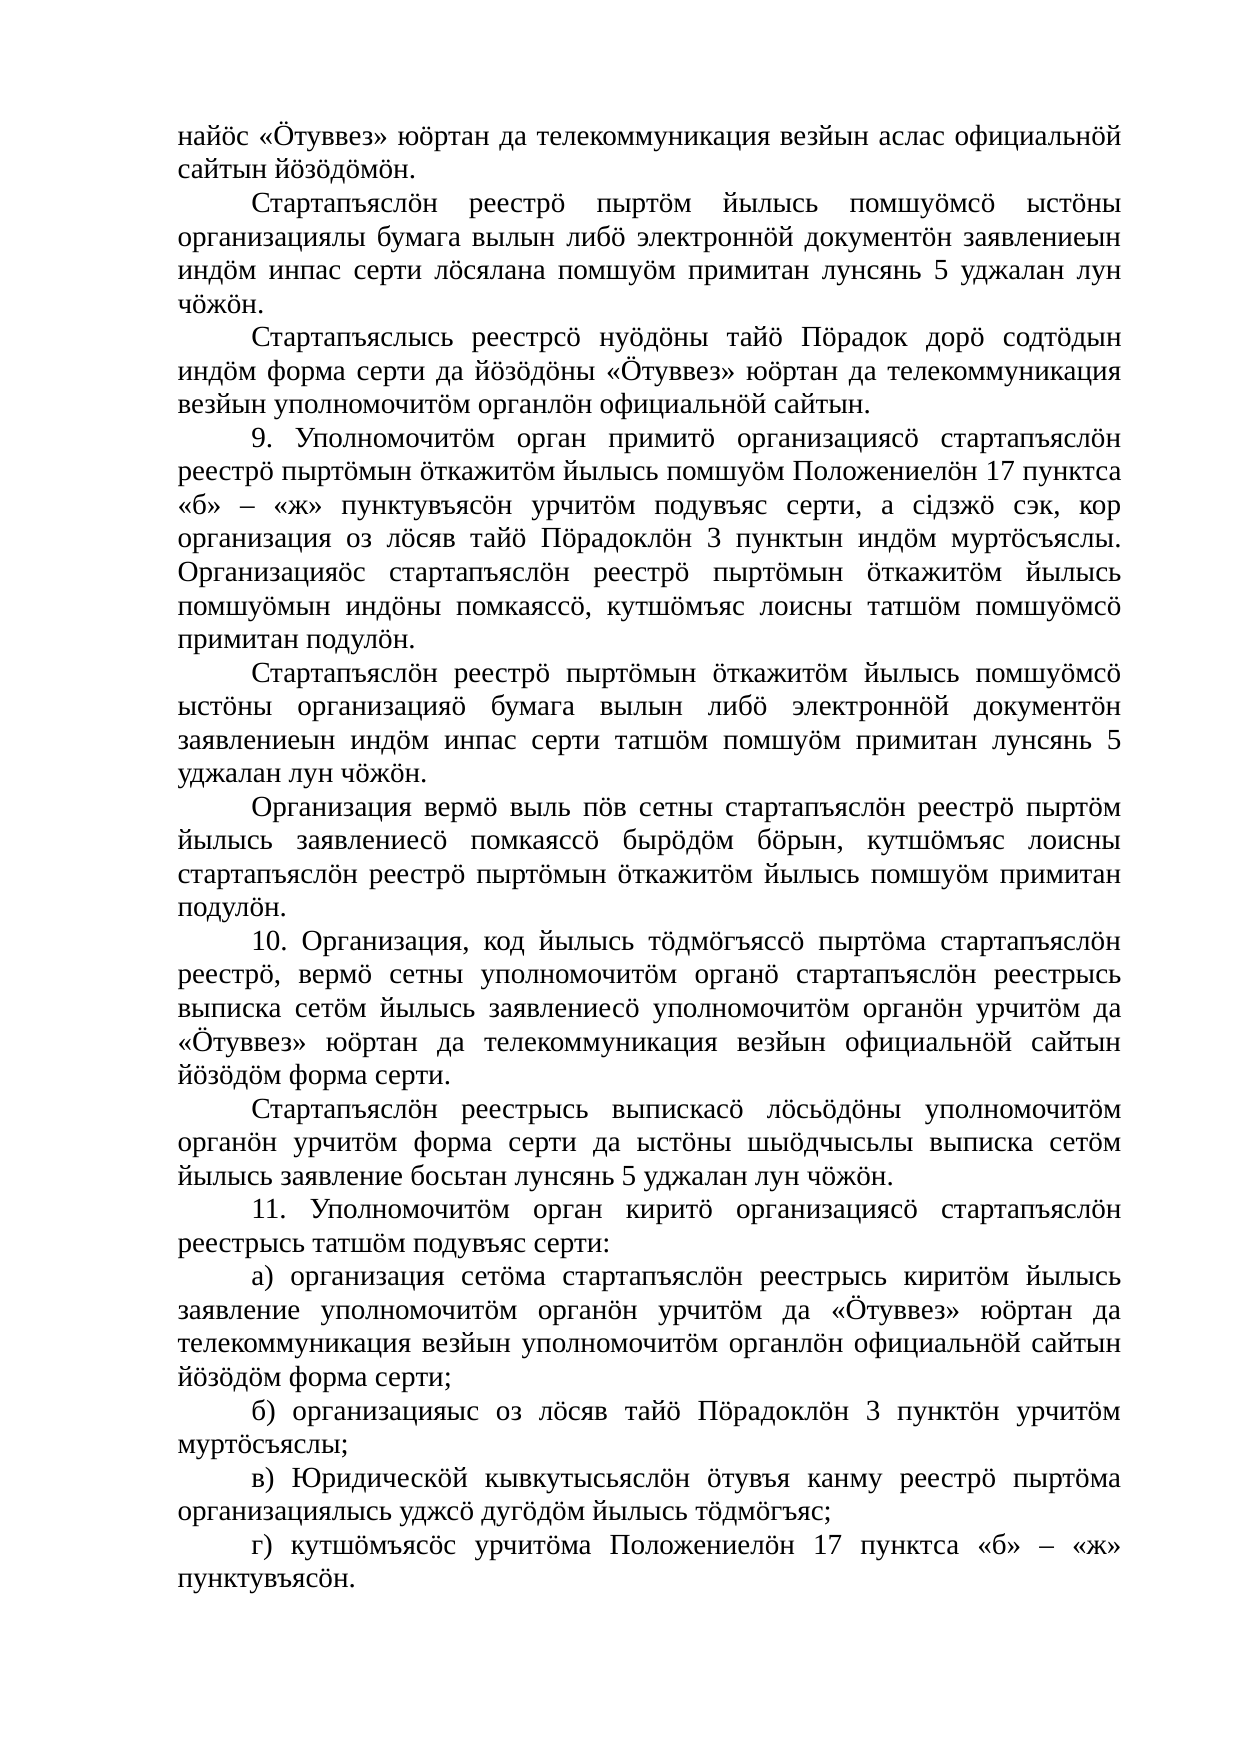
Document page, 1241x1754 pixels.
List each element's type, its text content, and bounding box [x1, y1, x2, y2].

text Стартапъяслысь реестрсӧ нуӧдӧны тайӧ Пӧрадок дорӧ содтӧдын индӧм форма серти да йӧзӧдӧны «Ӧтуввез» юӧртан да телекоммуникация везйын уполномочитӧм органлӧн официальнӧй сайтын. [177, 319, 1122, 420]
text г) кутшӧмъясӧс урчитӧма Положениелӧн 17 пунктса «б» – «ж» пунктувъясӧн. [177, 1527, 1122, 1594]
text б) организацияыс оз лӧсяв тайӧ Пӧрадоклӧн 3 пунктӧн урчитӧм муртӧсъяслы; [177, 1393, 1122, 1460]
text Стартапъяслӧн реестрысь выпискасӧ лӧсьӧдӧны уполномочитӧм органӧн урчитӧм форма серти да ыстӧны шыӧдчысьлы выписка сетӧм йылысь заявление босьтан лунсянь 5 уджалан лун чӧжӧн. [177, 1091, 1122, 1191]
text 11. Уполномочитӧм орган киритӧ организациясӧ стартапъяслӧн реестрысь татшӧм подувъяс серти: [177, 1191, 1122, 1258]
text 10. Организация, код йылысь тӧдмӧгъяссӧ пыртӧма стартапъяслӧн реестрӧ, вермӧ сетны уполномочитӧм органӧ стартапъяслӧн реестрысь выписка сетӧм йылысь заявлениесӧ уполномочитӧм органӧн урчитӧм да «Ӧтуввез» юӧртан да телекоммуникация везйын официальнӧй сайтын йӧзӧдӧм форма серти. [177, 923, 1122, 1091]
text Стартапъяслӧн реестрӧ пыртӧм йылысь помшуӧмсӧ ыстӧны организациялы бумага вылын либӧ электроннӧй документӧн заявлениеын индӧм инпас серти лӧсялана помшуӧм примитан лунсянь 5 уджалан лун чӧжӧн. [177, 185, 1122, 319]
text Организация вермӧ выль пӧв сетны стартапъяслӧн реестрӧ пыртӧм йылысь заявлениесӧ помкаяссӧ бырӧдӧм бӧрын, кутшӧмъяс лоисны стартапъяслӧн реестрӧ пыртӧмын ӧткажитӧм йылысь помшуӧм примитан подулӧн. [177, 789, 1122, 923]
text Стартапъяслӧн реестрӧ пыртӧмын ӧткажитӧм йылысь помшуӧмсӧ ыстӧны организацияӧ бумага вылын либӧ электроннӧй документӧн заявлениеын индӧм инпас серти татшӧм помшуӧм примитан лунсянь 5 уджалан лун чӧжӧн. [177, 655, 1122, 789]
text в) Юридическӧй кывкутысьяслӧн ӧтувъя канму реестрӧ пыртӧма организациялысь уджсӧ дугӧдӧм йылысь тӧдмӧгъяс; [177, 1460, 1122, 1527]
text а) организация сетӧма стартапъяслӧн реестрысь киритӧм йылысь заявление уполномочитӧм органӧн урчитӧм да «Ӧтуввез» юӧртан да телекоммуникация везйын уполномочитӧм органлӧн официальнӧй сайтын йӧзӧдӧм форма серти; [177, 1258, 1122, 1393]
text 9. Уполномочитӧм орган примитӧ организациясӧ стартапъяслӧн реестрӧ пыртӧмын ӧткажитӧм йылысь помшуӧм Положениелӧн 17 пунктса «б» – «ж» пунктувъясӧн урчитӧм подувъяс серти, а сідзжӧ сэк, кор организация оз лӧсяв тайӧ Пӧрадоклӧн 3 пунктын индӧм муртӧсъяслы. Организацияӧс стартапъяслӧн реестрӧ пыртӧмын ӧткажитӧм йылысь помшуӧмын индӧны помкаяссӧ, кутшӧмъяс лоисны татшӧм помшуӧмсӧ примитан подулӧн. [177, 420, 1122, 655]
text найӧс «Ӧтуввез» юӧртан да телекоммуникация везйын аслас официальнӧй сайтын йӧзӧдӧмӧн. [177, 118, 1122, 185]
